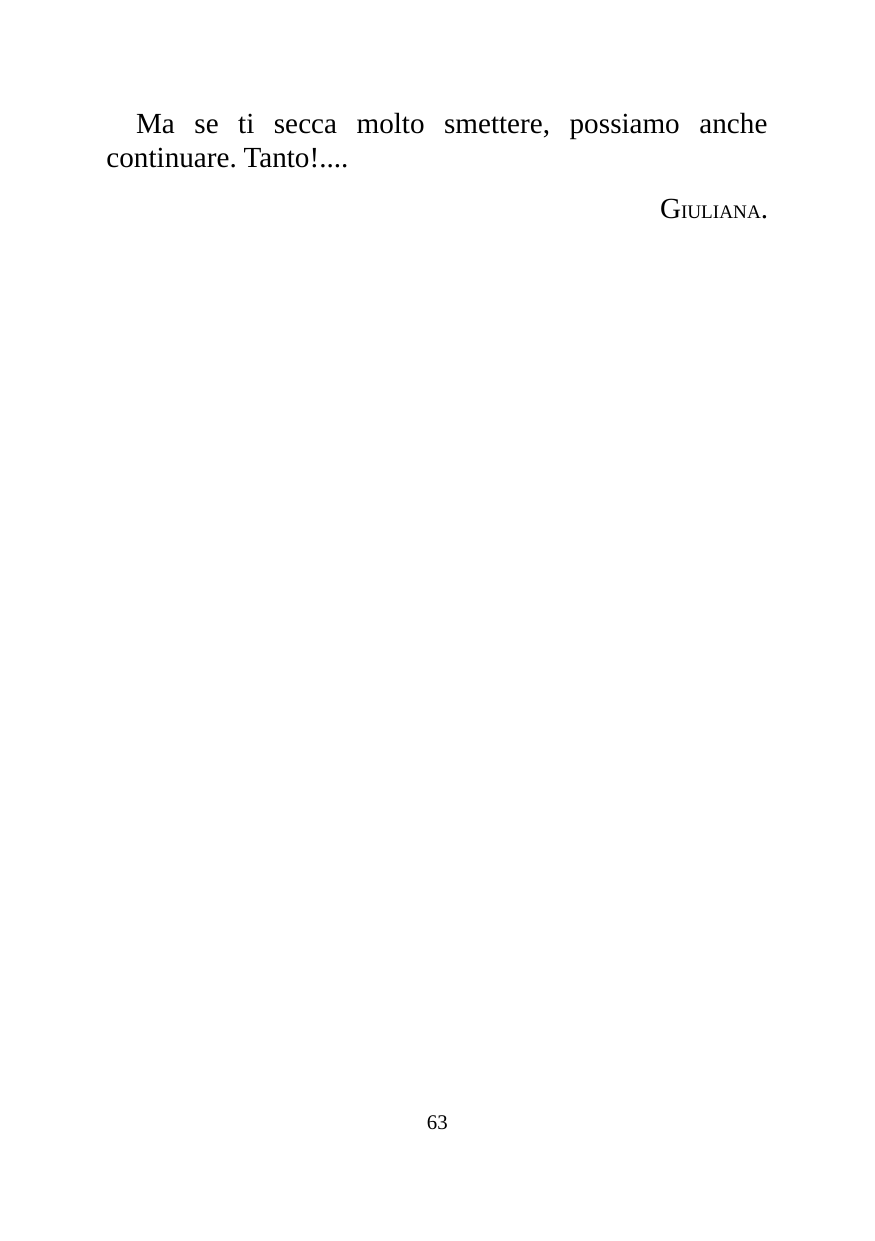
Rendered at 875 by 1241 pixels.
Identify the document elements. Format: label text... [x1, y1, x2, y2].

text Giuliana. [106, 191, 768, 224]
text Ma se ti secca molto smettere, possiamo anche continuare. Tanto!.... [106, 106, 768, 173]
